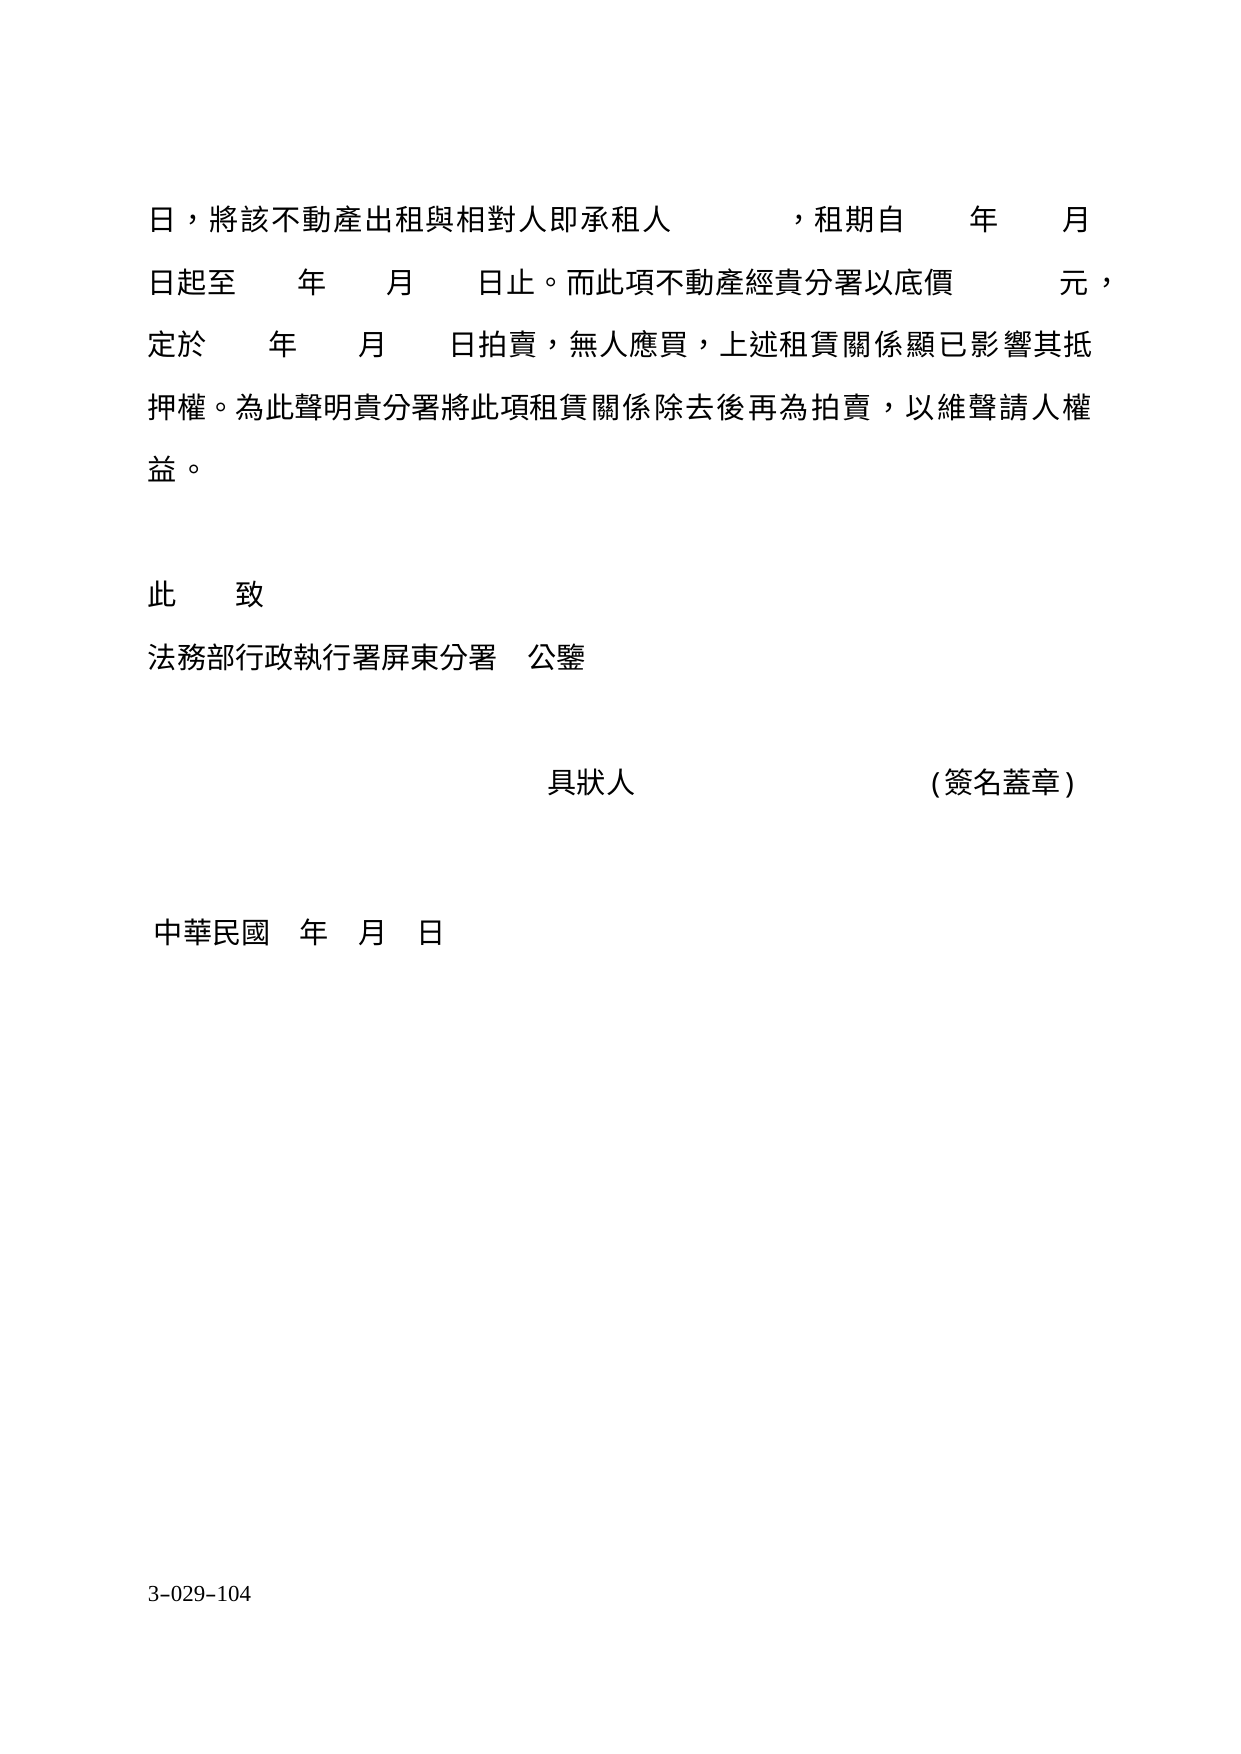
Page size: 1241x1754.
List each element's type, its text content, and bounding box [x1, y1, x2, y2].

text 中華民國 年 月 日 [154, 889, 1098, 951]
text 此 致 [148, 551, 1092, 614]
text 法務部行政執行署屏東分署 公鑒 [148, 614, 1092, 676]
text 具狀人 (簽名蓋章) [148, 739, 1092, 801]
text 義務人即債務人 以坐落 不動產，於 年 月 日，為聲請人即債權人 設定本金最高限額新臺幣（下同） 元之抵押權又於該抵押權設定後的 年 月 日，將該不動產出租與相對人即承租人 ，租期自 年 月 日起至 年 月 日止。而此項不動產經貴分署以底價 元，定於 年 月 日拍賣，無人應買，上述租賃關係顯已影響其抵押權。為此聲明貴分署將此項租賃關係除去後再為拍賣，以維聲請人權益。 [148, 176, 1092, 489]
